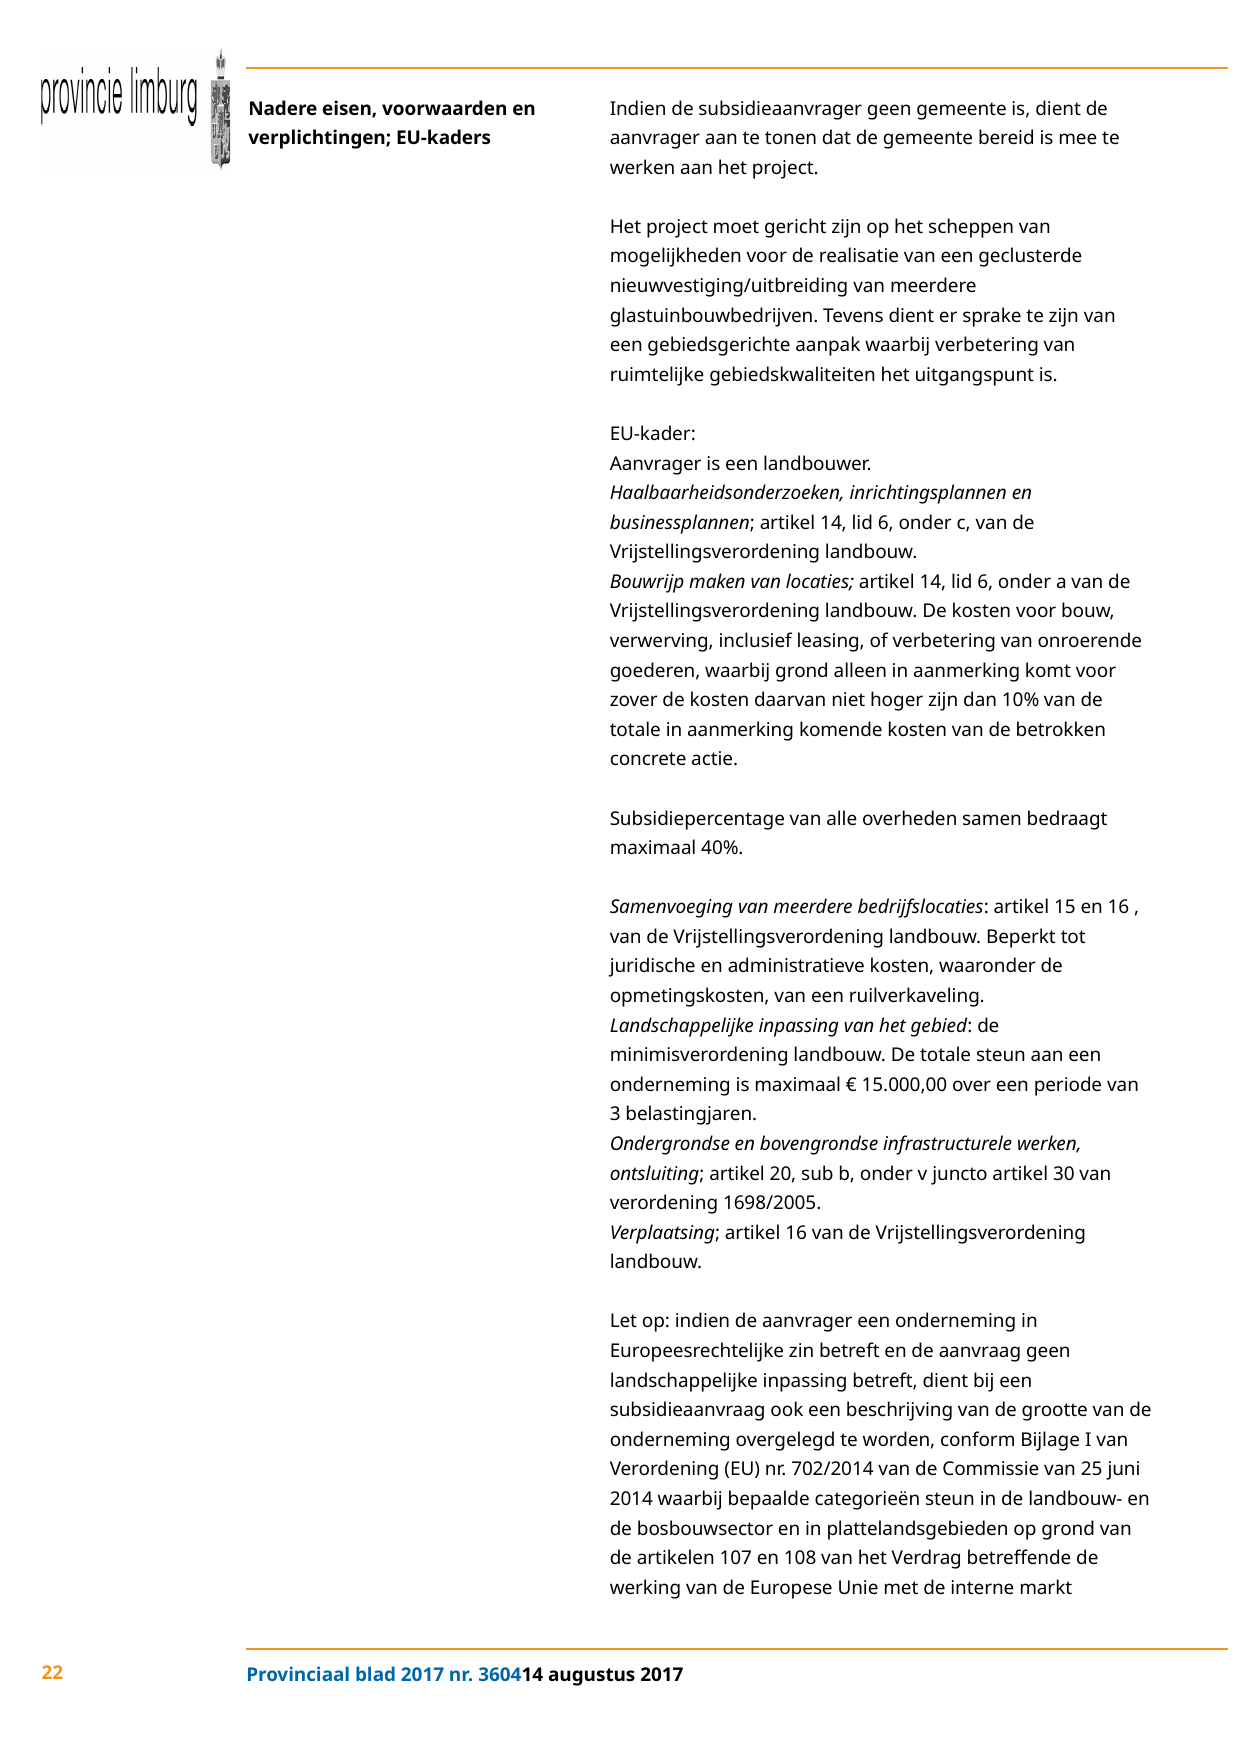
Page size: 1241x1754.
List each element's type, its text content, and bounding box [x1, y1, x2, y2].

table_cell Nadere eisen, voorwaarden en verplichtingen; EU-kaders [248, 95, 609, 1600]
picture [41, 47, 231, 172]
table_cell Indien de subsidieaanvrager geen gemeente is, dient de aanvrager aan te tonen dat de gemeente bereid is mee te werken aan het project. Het project moet gericht zijn op het scheppen van mogelijkheden voor de realisatie van een geclusterde nieuwvestiging/uitbreiding van meerdere glastuinbouwbedrijven. Tevens dient er sprake te zijn van een gebiedsgerichte aanpak waarbij verbetering van ruimtelijke gebiedskwaliteiten het uitgangspunt is. EU-kader: Aanvrager is een landbouwer. Haalbaarheidsonderzoeken, inrichtingsplannen en businessplannen; artikel 14, lid 6, onder c, van de Vrijstellingsverordening landbouw. Bouwrijp maken van locaties; artikel 14, lid 6, onder a van de Vrijstellingsverordening landbouw. De kosten voor bouw, verwerving, inclusief leasing, of verbetering van onroerende goederen, waarbij grond alleen in aanmerking komt voor zover de kosten daarvan niet hoger zijn dan 10% van de totale in aanmerking komende kosten van de betrokken concrete actie. Subsidiepercentage van alle overheden samen bedraagt maximaal 40%. Samenvoeging van meerdere bedrijfslocaties: artikel 15 en 16 , van de Vrijstellingsverordening landbouw. Beperkt tot juridische en administratieve kosten, waaronder de opmetingskosten, van een ruilverkaveling. Landschappelijke inpassing van het gebied: de minimisverordening landbouw. De totale steun aan een onderneming is maximaal € 15.000,00 over een periode van 3 belastingjaren. Ondergrondse en bovengrondse infrastructurele werken, ontsluiting; artikel 20, sub b, onder v juncto artikel 30 van verordening 1698/2005. Verplaatsing; artikel 16 van de Vrijstellingsverordening landbouw. Let op: indien de aanvrager een onderneming in Europeesrechtelijke zin betreft en de aanvraag geen landschappelijke inpassing betreft, dient bij een subsidieaanvraag ook een beschrijving van de grootte van de onderneming overgelegd te worden, conform Bijlage I van Verordening (EU) nr. 702/2014 van de Commissie van 25 juni 2014 waarbij bepaalde categorieën steun in de landbouw- en de bosbouwsector en in plattelandsgebieden op grond van de artikelen 107 en 108 van het Verdrag betreffende de werking van de Europese Unie met de interne markt [610, 95, 1152, 1600]
